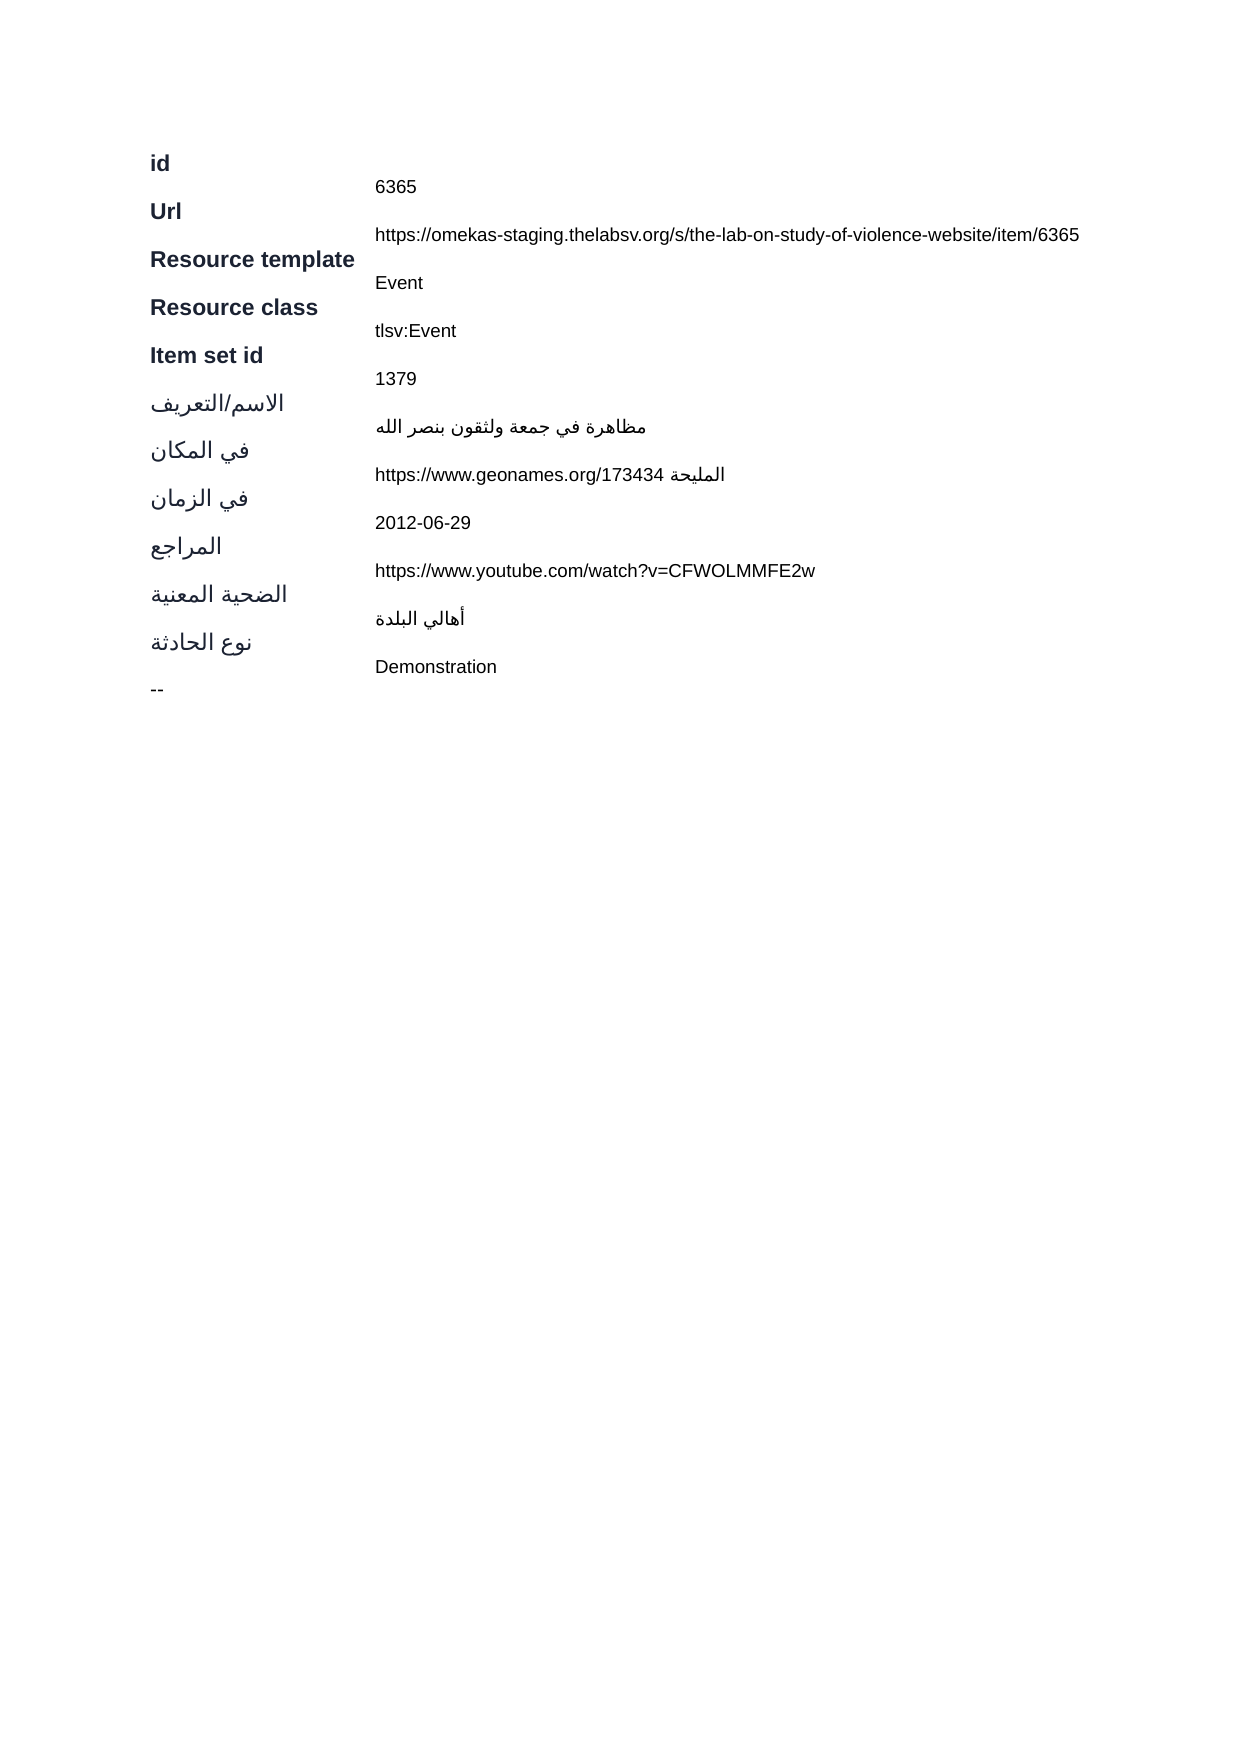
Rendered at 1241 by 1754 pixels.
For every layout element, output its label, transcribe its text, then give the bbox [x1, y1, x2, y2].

text Url [150, 198, 1090, 224]
text 1379 [375, 368, 1090, 389]
text Demonstration [375, 656, 1090, 677]
text نوع الحادثة [150, 629, 1090, 656]
text https://www.youtube.com/watch?v=CFWOLMMFE2w [375, 560, 1090, 581]
text في المكان [150, 437, 1090, 464]
text https://www.geonames.org/173434 المليحة [375, 464, 1090, 485]
text 6365 [375, 176, 1090, 198]
text -- [150, 677, 1090, 701]
text tlsv:Event [375, 320, 1090, 342]
text Event [375, 272, 1090, 294]
text الضحية المعنية [150, 581, 1090, 608]
text https://omekas-staging.thelabsv.org/s/the-lab-on-study-of-violence-website/item/6365 [375, 224, 1090, 246]
text في الزمان [150, 485, 1090, 512]
text المراجع [150, 533, 1090, 560]
text مظاهرة في جمعة ولثقون بنصر الله [375, 416, 1090, 437]
text Resource template [150, 246, 1090, 272]
text Resource class [150, 294, 1090, 320]
text 2012-06-29 [375, 512, 1090, 533]
text الاسم/التعريف [150, 389, 1090, 416]
text أهالي البلدة [375, 608, 1090, 629]
text Item set id [150, 342, 1090, 368]
text id [150, 150, 1090, 176]
